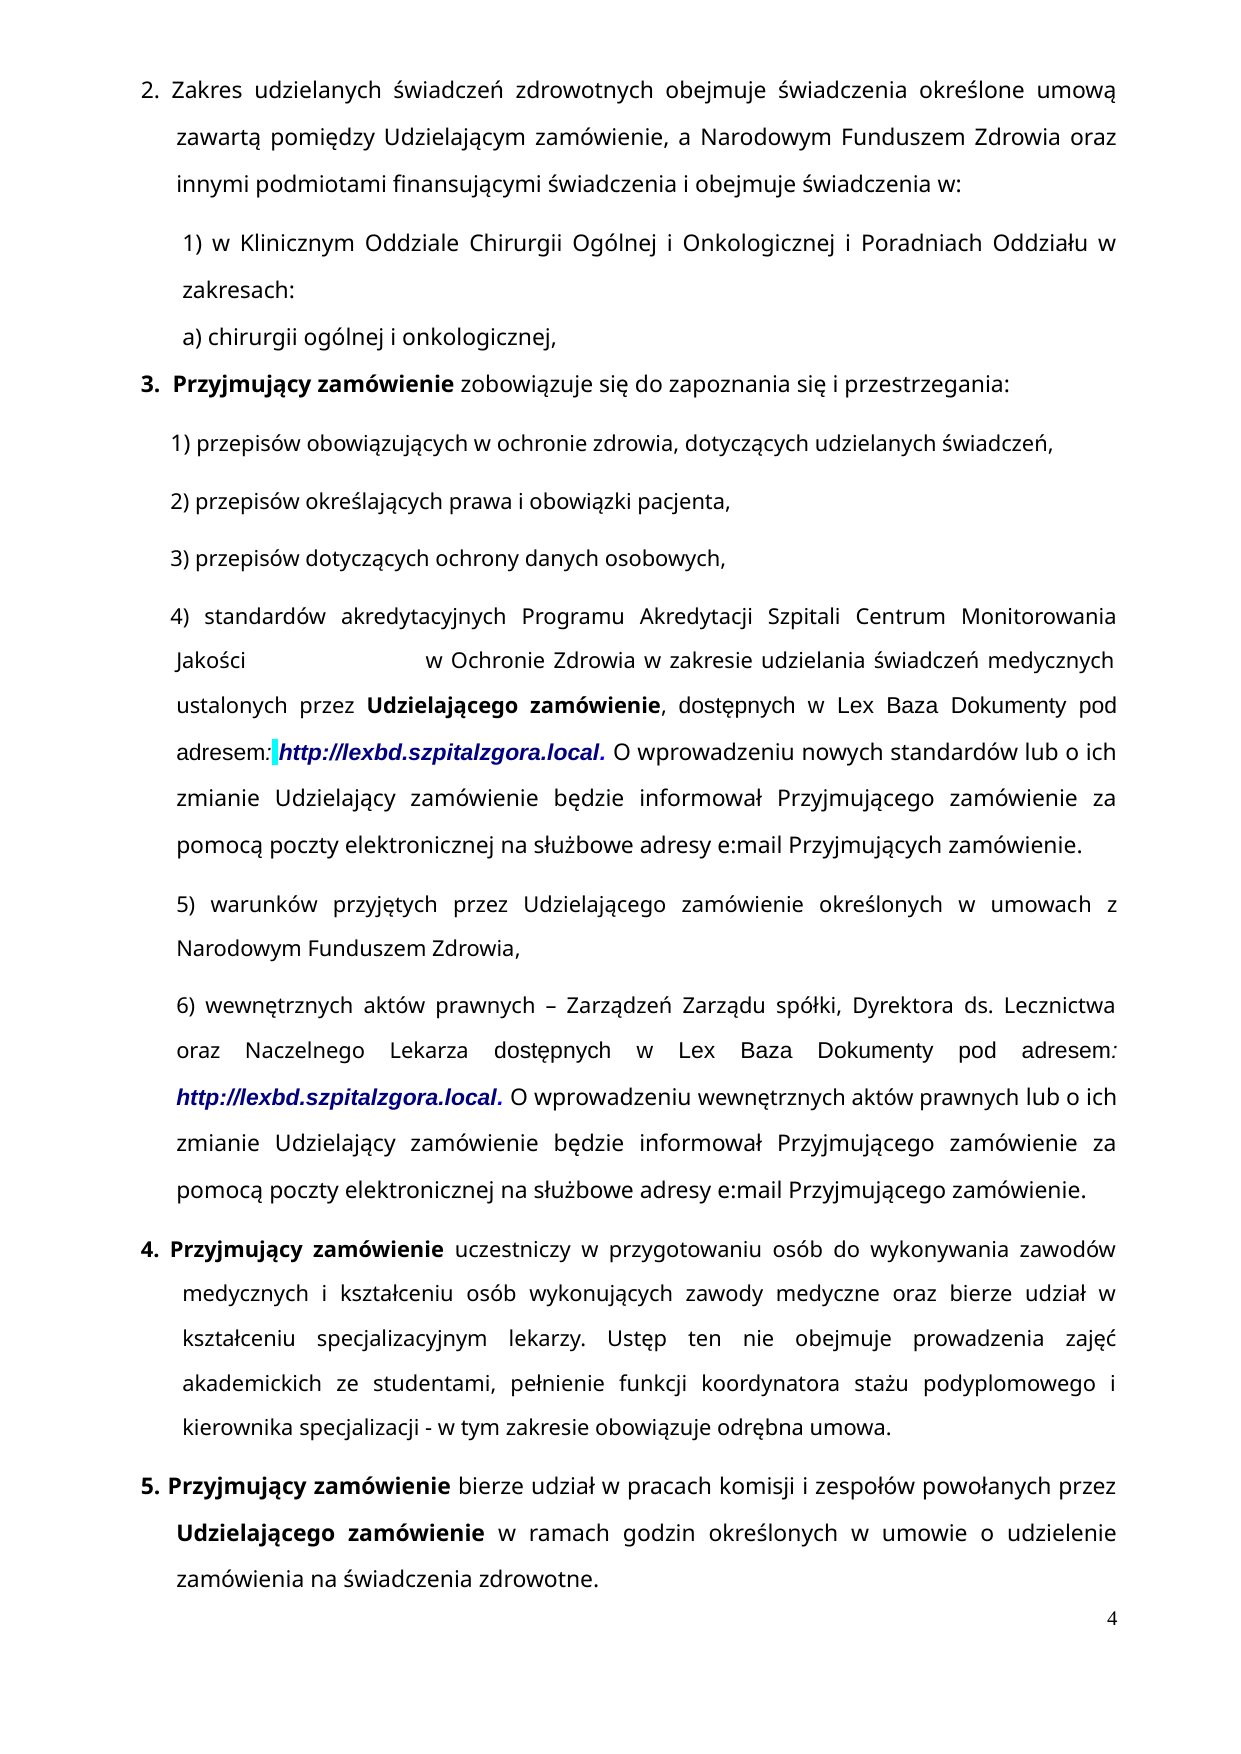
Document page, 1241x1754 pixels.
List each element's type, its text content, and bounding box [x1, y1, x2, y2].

list 3. Przyjmujący zamówienie zobowiązuje się do zapoznania się i przestrzegania: [141, 367, 1117, 399]
list 5) warunków przyjętych przez Udzielającego zamówienie określonych w umowach z Narodowym Funduszem Zdrowia, [176, 888, 1117, 963]
text 1) w Klinicznym Oddziale Chirurgii Ogólnej i Onkologicznej i Poradniach Oddziału w zakresach: [182, 227, 1117, 305]
list 3) przepisów dotyczących ochrony danych osobowych, [170, 543, 1117, 573]
list 4) standardów akredytacyjnych Programu Akredytacji Szpitali Centrum Monitorowania Jakości w Ochronie Zdrowia w zakresie udzielania świadczeń medycznych ustalonych przez Udzielającego zamówienie, dostępnych w Lex Baza Dokumenty pod adresem: http://lexbd.szpitalzgora.local. O wprowadzeniu nowych standardów lub o ich zmianie Udzielający zamówienie będzie informował Przyjmującego zamówienie za pomocą poczty elektronicznej na służbowe adresy e:mail Przyjmujących zamówienie. [170, 601, 1117, 860]
list 2) przepisów określających prawa i obowiązki pacjenta, [170, 486, 1117, 516]
text 4. Przyjmujący zamówienie uczestniczy w przygotowaniu osób do wykonywania zawodów medycznych i kształceniu osób wykonujących zawody medyczne oraz bierze udział w kształceniu specjalizacyjnym lekarzy. Ustęp ten nie obejmuje prowadzenia zajęć akademickich ze studentami, pełnienie funkcji koordynatora stażu podyplomowego i kierownika specjalizacji - w tym zakresie obowiązuje odrębna umowa. [141, 1234, 1117, 1442]
list 6) wewnętrznych aktów prawnych – Zarządzeń Zarządu spółki, Dyrektora ds. Lecznictwa oraz Naczelnego Lekarza dostępnych w Lex Baza Dokumenty pod adresem: http://lexbd.szpitalzgora.local. O wprowadzeniu wewnętrznych aktów prawnych lub o ich zmianie Udzielający zamówienie będzie informował Przyjmującego zamówienie za pomocą poczty elektronicznej na służbowe adresy e:mail Przyjmującego zamówienie. [176, 990, 1117, 1206]
list 1) przepisów obowiązujących w ochronie zdrowia, dotyczących udzielanych świadczeń, [170, 427, 1117, 458]
text 5. Przyjmujący zamówienie bierze udział w pracach komisji i zespołów powołanych przez Udzielającego zamówienie w ramach godzin określonych w umowie o udzielenie zamówienia na świadczenia zdrowotne. [141, 1469, 1117, 1594]
list 2. Zakres udzielanych świadczeń zdrowotnych obejmuje świadczenia określone umową zawartą pomiędzy Udzielającym zamówienie, a Narodowym Funduszem Zdrowia oraz innymi podmiotami finansującymi świadczenia i obejmuje świadczenia w: [141, 74, 1117, 199]
text a) chirurgii ogólnej i onkologicznej, [182, 321, 1117, 352]
